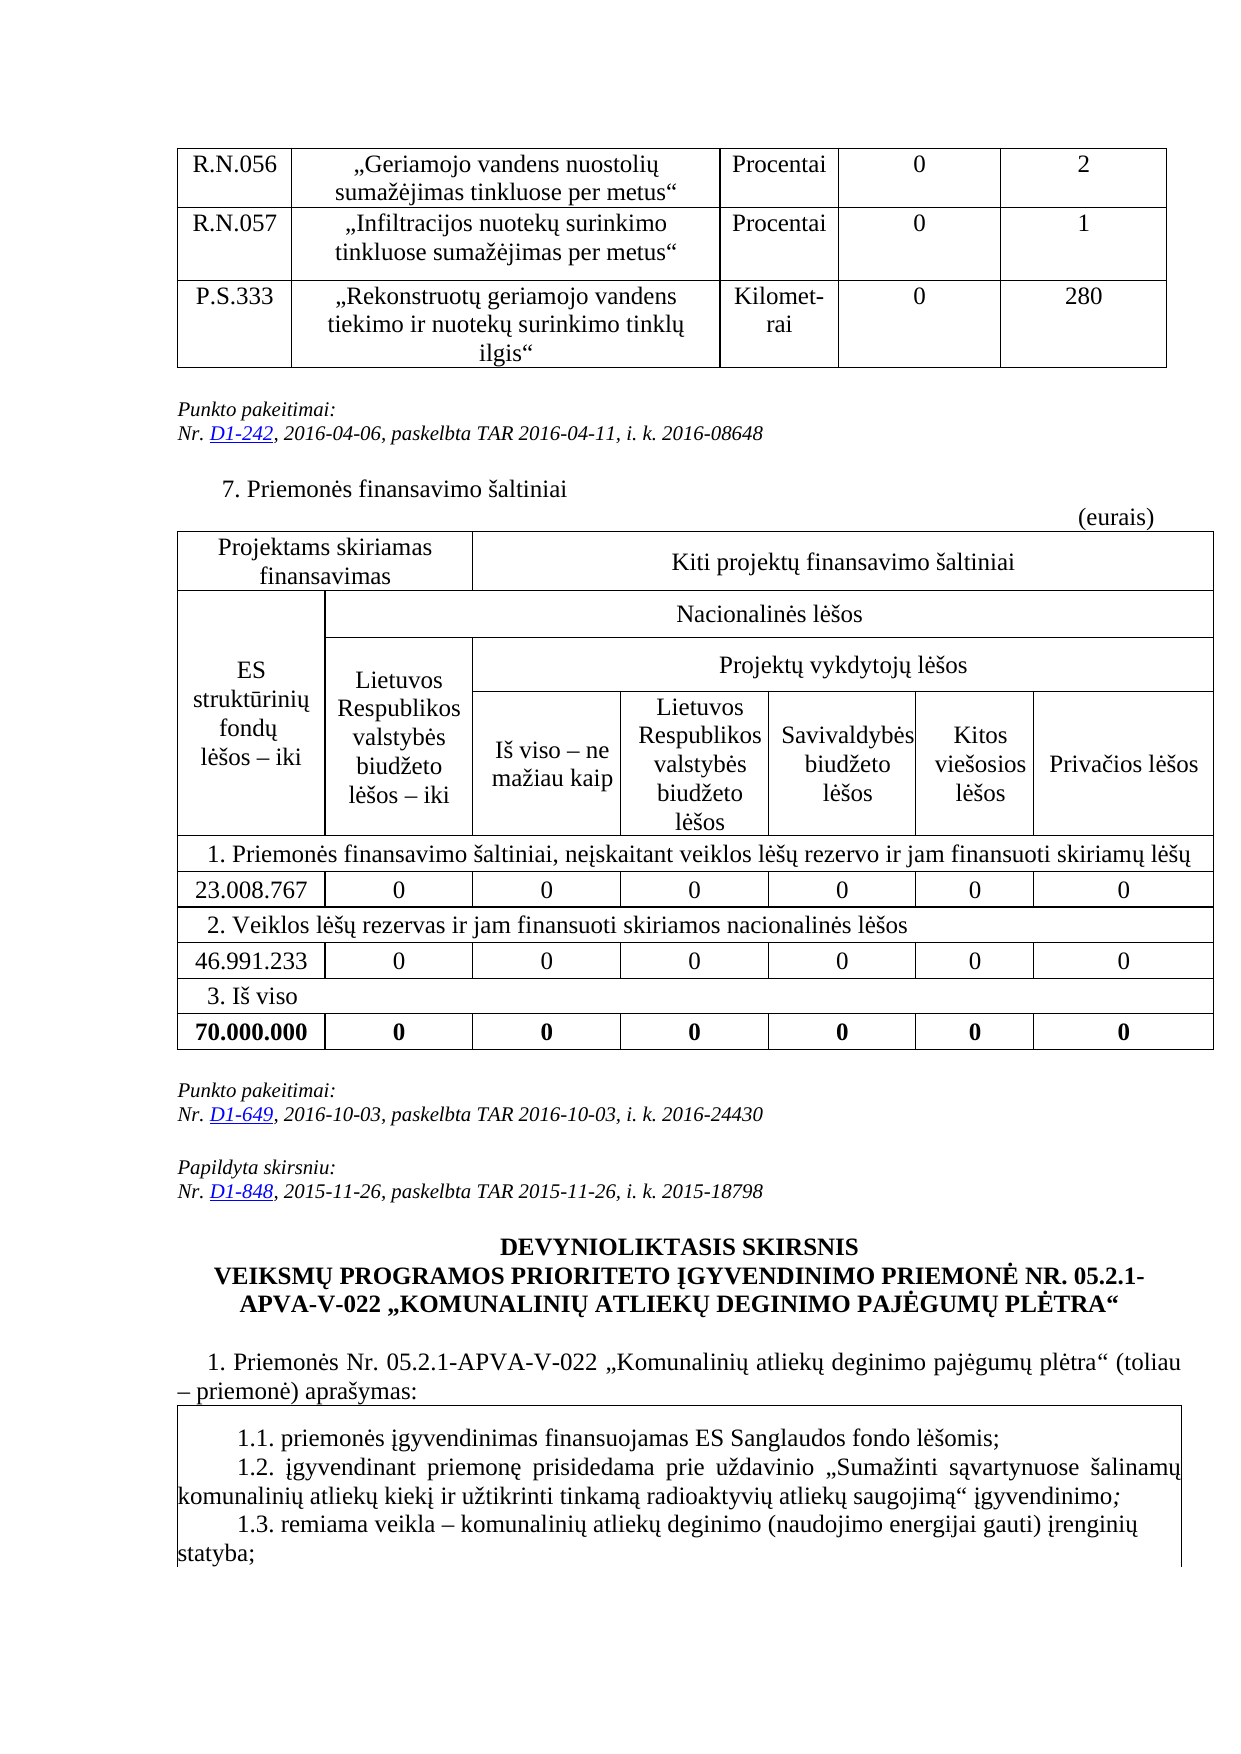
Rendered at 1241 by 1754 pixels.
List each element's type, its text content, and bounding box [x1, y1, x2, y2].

text Nr. D1-649, 2016-10-03, paskelbta TAR 2016-10-03, i. k. 2016-24430 [177, 1102, 1181, 1126]
table_header Kiti projektų finansavimo šaltiniai [473, 532, 1213, 590]
table_cell P.S.333 [178, 281, 291, 367]
table_cell „Rekonstruotų geriamojo vandens tiekimo ir nuotekų surinkimo tinklų ilgis“ [292, 281, 719, 367]
table_cell 0 [769, 943, 915, 977]
table_cell R.N.056 [178, 149, 291, 207]
table_cell Nacionalinės lėšos [326, 591, 1213, 637]
table_cell 0 [473, 872, 620, 906]
table_cell ES struktūrinių fondų lėšos – iki [178, 591, 324, 835]
table_cell 0 [1034, 943, 1213, 977]
table_cell 2. Veiklos lėšų rezervas ir jam finansuoti skiriamos nacionalinės lėšos [178, 908, 1213, 942]
table_cell 0 [1034, 872, 1213, 906]
table_cell 0 [473, 1014, 620, 1048]
table_cell 0 [769, 1014, 915, 1048]
table_cell 1 [1001, 208, 1166, 280]
text Nr. D1-848, 2015-11-26, paskelbta TAR 2015-11-26, i. k. 2015-18798 [177, 1179, 1181, 1203]
table_cell „Geriamojo vandens nuostolių sumažėjimas tinkluose per metus“ [292, 149, 719, 207]
table_cell 46.991.233 [178, 943, 324, 977]
table_cell 0 [326, 872, 472, 906]
table_cell Projektų vykdytojų lėšos [473, 638, 1213, 691]
table_header 1.1. priemonės įgyvendinimas finansuojamas ES Sanglaudos fondo lėšomis; [178, 1406, 1181, 1452]
table_cell 70.000.000 [178, 1014, 324, 1048]
table_cell 0 [621, 1014, 768, 1048]
table_cell Procentai [721, 208, 838, 280]
table_cell 0 [839, 281, 1000, 367]
table_cell Kitos viešosios lėšos [916, 692, 1033, 835]
table_cell 0 [916, 943, 1033, 977]
table_cell 0 [621, 943, 768, 977]
text Papildyta skirsniu: [177, 1155, 1181, 1179]
table_cell 3. Iš viso [178, 979, 1213, 1013]
table_cell 1. Priemonės finansavimo šaltiniai, neįskaitant veiklos lėšų rezervo ir jam finansuoti skiriamų lėšų [178, 836, 1213, 871]
text 7. Priemonės finansavimo šaltiniai [177, 474, 1181, 502]
table_cell 0 [839, 208, 1000, 280]
table_cell 0 [916, 1014, 1033, 1048]
table_cell Lietuvos Respublikos valstybės biudžeto lėšos [621, 692, 768, 835]
table_cell 23.008.767 [178, 872, 324, 906]
table_cell 280 [1001, 281, 1166, 367]
text Nr. D1-242, 2016-04-06, paskelbta TAR 2016-04-11, i. k. 2016-08648 [177, 421, 1181, 445]
table_cell 1.2. įgyvendinant priemonę prisidedama prie uždavinio „Sumažinti sąvartynuose šalinamų komunalinių atliekų kiekį ir užtikrinti tinkamą radioaktyvių atliekų saugojimą“ įgyvendinimo; [178, 1452, 1181, 1509]
table_cell 0 [326, 943, 472, 977]
table_cell Procentai [721, 149, 838, 207]
text (eurais) [177, 502, 1181, 531]
table_cell Lietuvos Respublikos valstybės biudžeto lėšos – iki [326, 638, 472, 835]
table_cell R.N.057 [178, 208, 291, 280]
table_cell 0 [839, 149, 1000, 207]
table_cell 0 [326, 1014, 472, 1048]
text 1. Priemonės Nr. 05.2.1-APVA-V-022 „Komunalinių atliekų deginimo pajėgumų plėtra“ (toliau – priemonė) aprašymas: [177, 1347, 1181, 1404]
table_cell 0 [769, 872, 915, 906]
table_cell Iš viso – ne mažiau kaip [473, 692, 620, 835]
table_cell Kilomet-rai [721, 281, 838, 367]
text Punkto pakeitimai: [177, 1078, 1181, 1102]
table_header Projektams skiriamas finansavimas [178, 532, 472, 590]
table_cell Privačios lėšos [1034, 692, 1213, 835]
text Punkto pakeitimai: [177, 397, 1181, 421]
text DEVYNIOLIKTASIS SKIRSNIS [177, 1232, 1181, 1261]
table_cell 0 [1034, 1014, 1213, 1048]
table_cell Savivaldybės biudžeto lėšos [769, 692, 915, 835]
table_cell 0 [473, 943, 620, 977]
table_cell 1.3. remiama veikla – komunalinių atliekų deginimo (naudojimo energijai gauti) įrenginių statyba; [178, 1510, 1181, 1567]
text VEIKSMŲ PROGRAMOS PRIORITETO ĮGYVENDINIMO PRIEMONĖ NR. 05.2.1- APVA-V-022 „KOMUNALINIŲ ATLIEKŲ DEGINIMO PAJĖGUMŲ PLĖTRA“ [177, 1261, 1181, 1318]
table_cell „Infiltracijos nuotekų surinkimo tinkluose sumažėjimas per metus“ [292, 208, 719, 280]
table_cell 0 [621, 872, 768, 906]
table_cell 0 [916, 872, 1033, 906]
table_cell 2 [1001, 149, 1166, 207]
